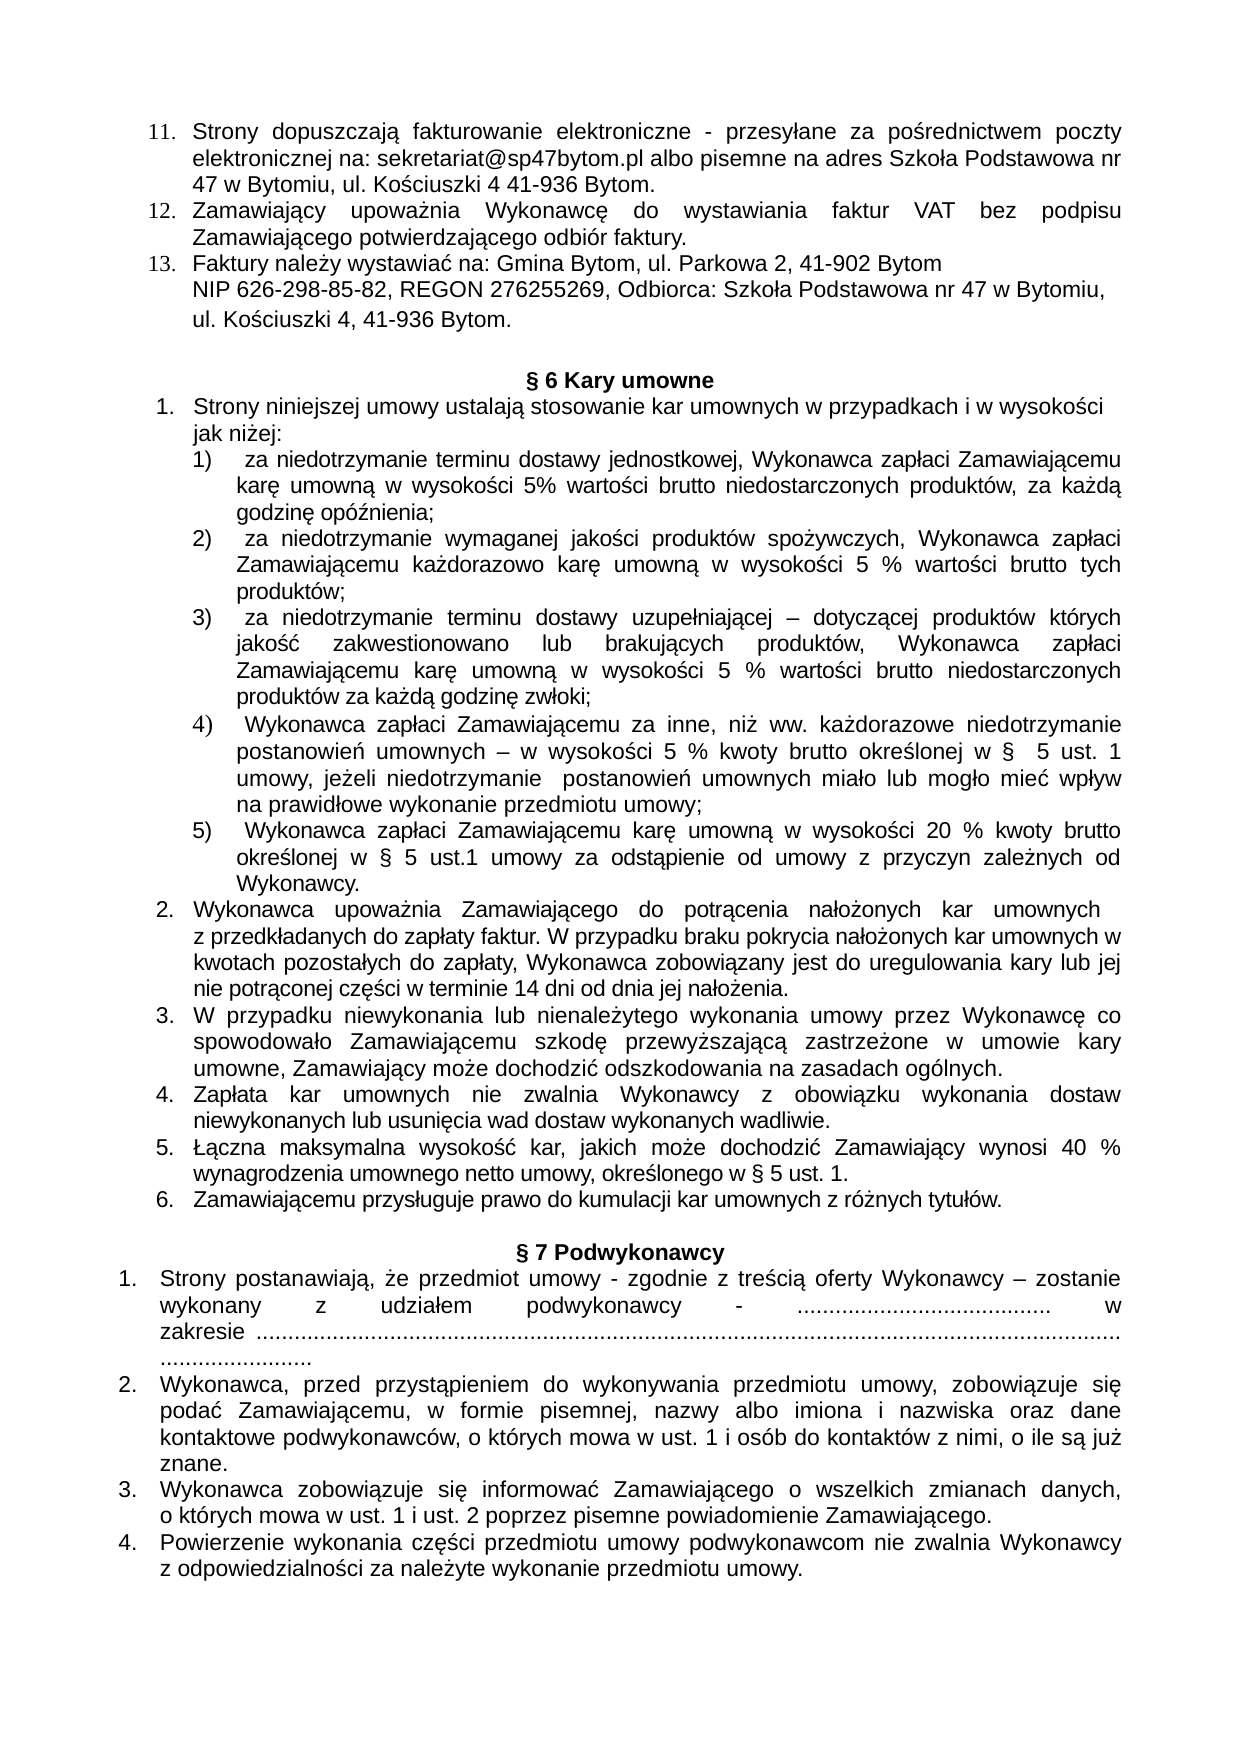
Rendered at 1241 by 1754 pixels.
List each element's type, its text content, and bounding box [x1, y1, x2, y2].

text ul. Kościuszki 4, 41-936 Bytom. [148, 306, 1122, 333]
list Strony niniejszej umowy ustalają stosowanie kar umownych w przypadkach i w wysokości jak niżej: [156, 393, 1122, 446]
list Powierzenie wykonania części przedmiotu umowy podwykonawcom nie zwalnia Wykonawcy z odpowiedzialności za należyte wykonanie przedmiotu umowy. [118, 1529, 1122, 1582]
text § 6 Kary umowne [118, 367, 1122, 393]
list W przypadku niewykonania lub nienależytego wykonania umowy przez Wykonawcę co spowodowało Zamawiającemu szkodę przewyższającą zastrzeżone w umowie kary umowne, Zamawiający może dochodzić odszkodowania na zasadach ogólnych. [156, 1002, 1122, 1081]
list Wykonawca zapłaci Zamawiającemu za inne, niż ww. każdorazowe niedotrzymanie postanowień umownych – w wysokości 5 % kwoty brutto określonej w § 5 ust. 1 umowy, jeżeli niedotrzymanie postanowień umownych miało lub mogło mieć wpływ na prawidłowe wykonanie przedmiotu umowy; [192, 709, 1122, 817]
list Zamawiający upoważnia Wykonawcę do wystawiania faktur VAT bez podpisu Zamawiającego potwierdzającego odbiór faktury. [148, 197, 1122, 250]
list Strony postanawiają, że przedmiot umowy - zgodnie z treścią oferty Wykonawcy – zostanie wykonany z udziałem podwykonawcy - ........................................ w zakresie ................................................................................................................................................................ [118, 1265, 1122, 1371]
list Łączna maksymalna wysokość kar, jakich może dochodzić Zamawiający wynosi 40 % wynagrodzenia umownego netto umowy, określonego w § 5 ust. 1. [156, 1133, 1122, 1186]
text NIP 626-298-85-82, REGON 276255269, Odbiorca: Szkoła Podstawowa nr 47 w Bytomiu, [148, 276, 1122, 303]
list Wykonawca zobowiązuje się informować Zamawiającego o wszelkich zmianach danych, o których mowa w ust. 1 i ust. 2 poprzez pisemne powiadomienie Zamawiającego. [118, 1476, 1122, 1529]
list za niedotrzymanie wymaganej jakości produktów spożywczych, Wykonawca zapłaci Zamawiającemu każdorazowo karę umowną w wysokości 5 % wartości brutto tych produktów; [192, 525, 1122, 604]
list Strony dopuszczają fakturowanie elektroniczne - przesyłane za pośrednictwem poczty elektronicznej na: sekretariat@sp47bytom.pl albo pisemne na adres Szkoła Podstawowa nr 47 w Bytomiu, ul. Kościuszki 4 41-936 Bytom. [148, 118, 1122, 197]
list Wykonawca, przed przystąpieniem do wykonywania przedmiotu umowy, zobowiązuje się podać Zamawiającemu, w formie pisemnej, nazwy albo imiona i nazwiska oraz dane kontaktowe podwykonawców, o których mowa w ust. 1 i osób do kontaktów z nimi, o ile są już znane. [118, 1371, 1122, 1476]
list za niedotrzymanie terminu dostawy jednostkowej, Wykonawca zapłaci Zamawiającemu karę umowną w wysokości 5% wartości brutto niedostarczonych produktów, za każdą godzinę opóźnienia; [192, 446, 1122, 525]
list za niedotrzymanie terminu dostawy uzupełniającej – dotyczącej produktów których jakość zakwestionowano lub brakujących produktów, Wykonawca zapłaci Zamawiającemu karę umowną w wysokości 5 % wartości brutto niedostarczonych produktów za każdą godzinę zwłoki; [192, 604, 1122, 709]
subtitle § 7 Podwykonawcy [118, 1239, 1122, 1265]
list Wykonawca upoważnia Zamawiającego do potrącenia nałożonych kar umownych z przedkładanych do zapłaty faktur. W przypadku braku pokrycia nałożonych kar umownych w kwotach pozostałych do zapłaty, Wykonawca zobowiązany jest do uregulowania kary lub jej nie potrąconej części w terminie 14 dni od dnia jej nałożenia. [156, 896, 1122, 1002]
list Wykonawca zapłaci Zamawiającemu karę umowną w wysokości 20 % kwoty brutto określonej w § 5 ust.1 umowy za odstąpienie od umowy z przyczyn zależnych od Wykonawcy. [192, 817, 1122, 896]
list Zapłata kar umownych nie zwalnia Wykonawcy z obowiązku wykonania dostaw niewykonanych lub usunięcia wad dostaw wykonanych wadliwie. [156, 1081, 1122, 1133]
list Zamawiającemu przysługuje prawo do kumulacji kar umownych z różnych tytułów. [156, 1186, 1122, 1213]
list Faktury należy wystawiać na: Gmina Bytom, ul. Parkowa 2, 41-902 Bytom [148, 250, 1122, 276]
